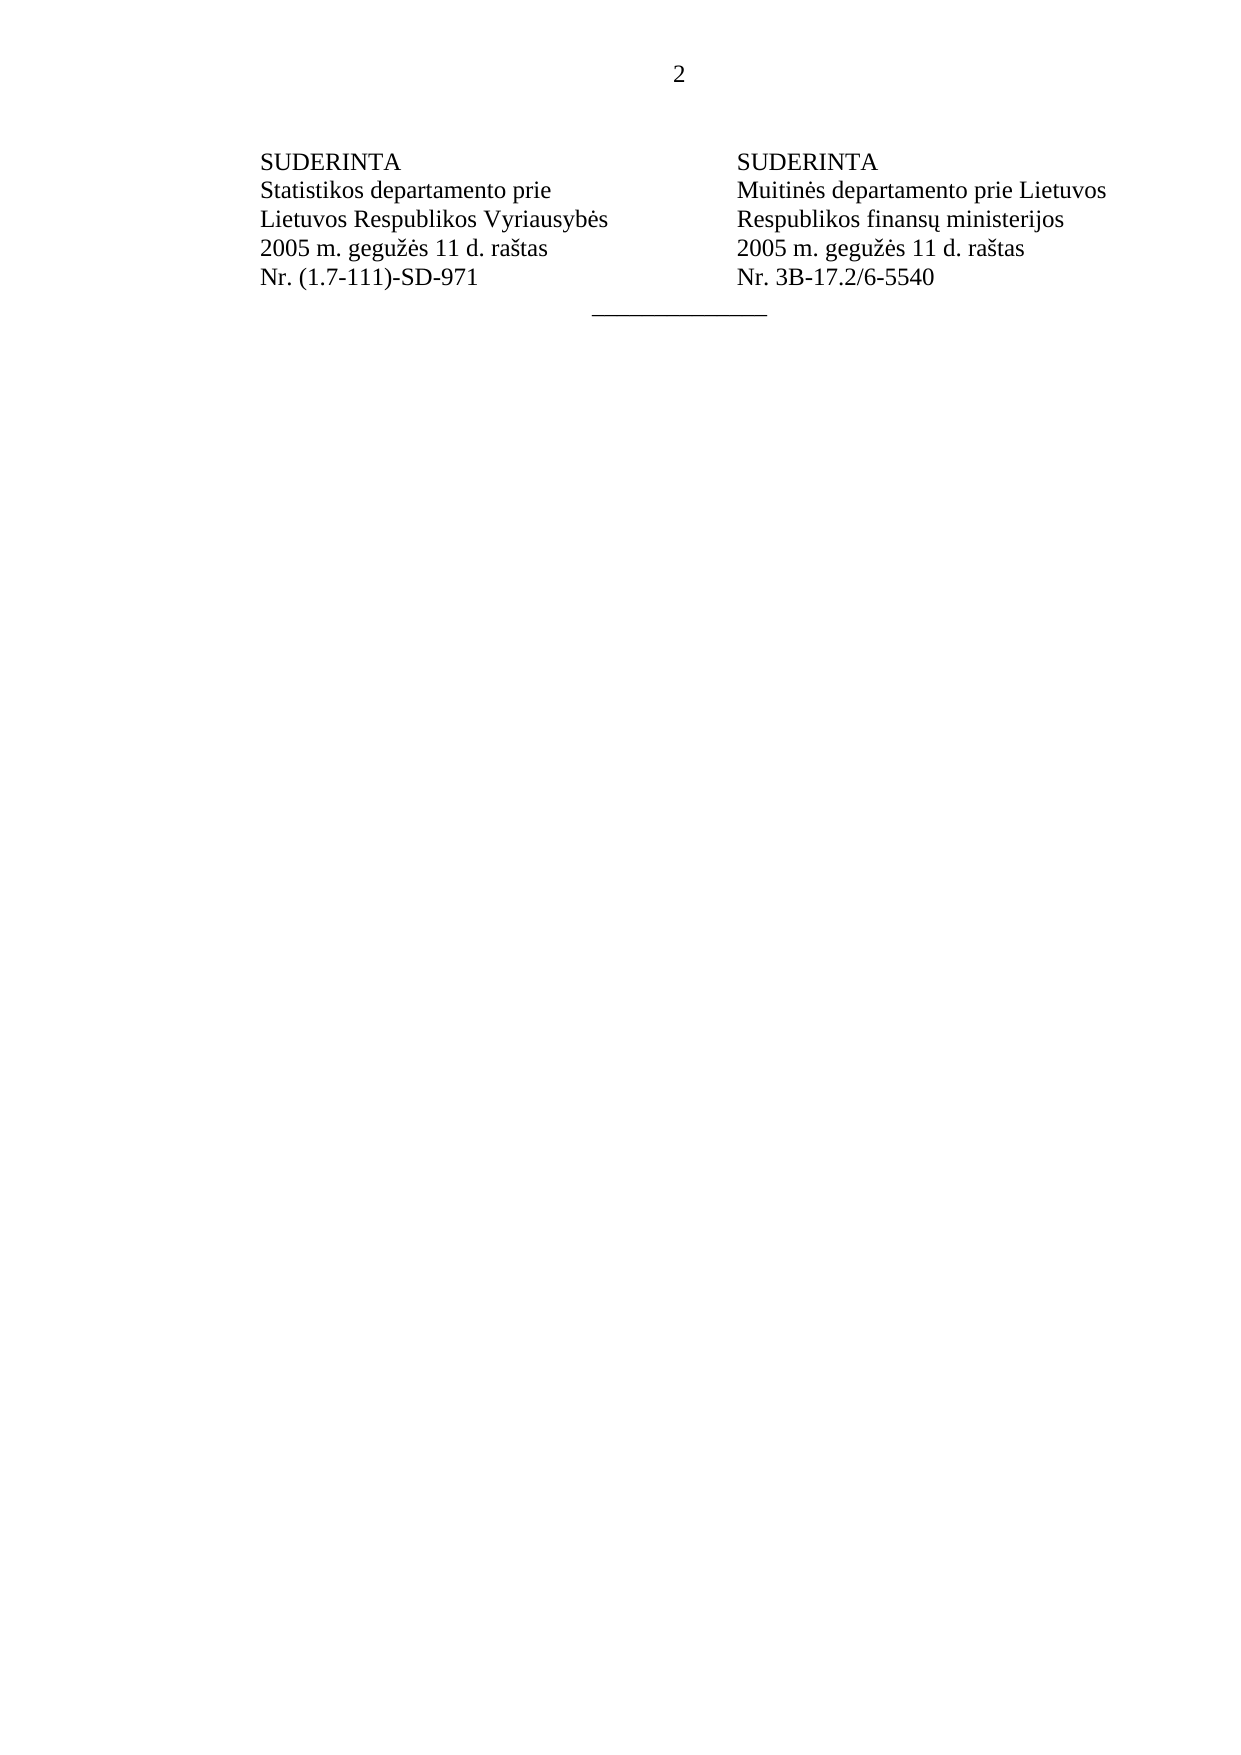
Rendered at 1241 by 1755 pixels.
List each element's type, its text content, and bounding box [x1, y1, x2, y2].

table_cell Statistikos departamento prie [177, 176, 725, 204]
table_header SUDERINTA [177, 147, 725, 176]
table_cell 2005 m. gegužės 11 d. raštas [177, 233, 725, 262]
table_cell 2005 m. gegužės 11 d. raštas [725, 233, 1181, 262]
table_cell Lietuvos Respublikos Vyriausybės [177, 204, 725, 233]
table_header SUDERINTA [725, 147, 1181, 176]
text ______________ [177, 291, 1181, 319]
table_cell Respublikos finansų ministerijos [725, 204, 1181, 233]
table_cell Muitinės departamento prie Lietuvos [725, 176, 1181, 204]
table_cell Nr. 3B-17.2/6-5540 [725, 262, 1181, 291]
table_cell Nr. (1.7-111)-SD-971 [177, 262, 725, 291]
